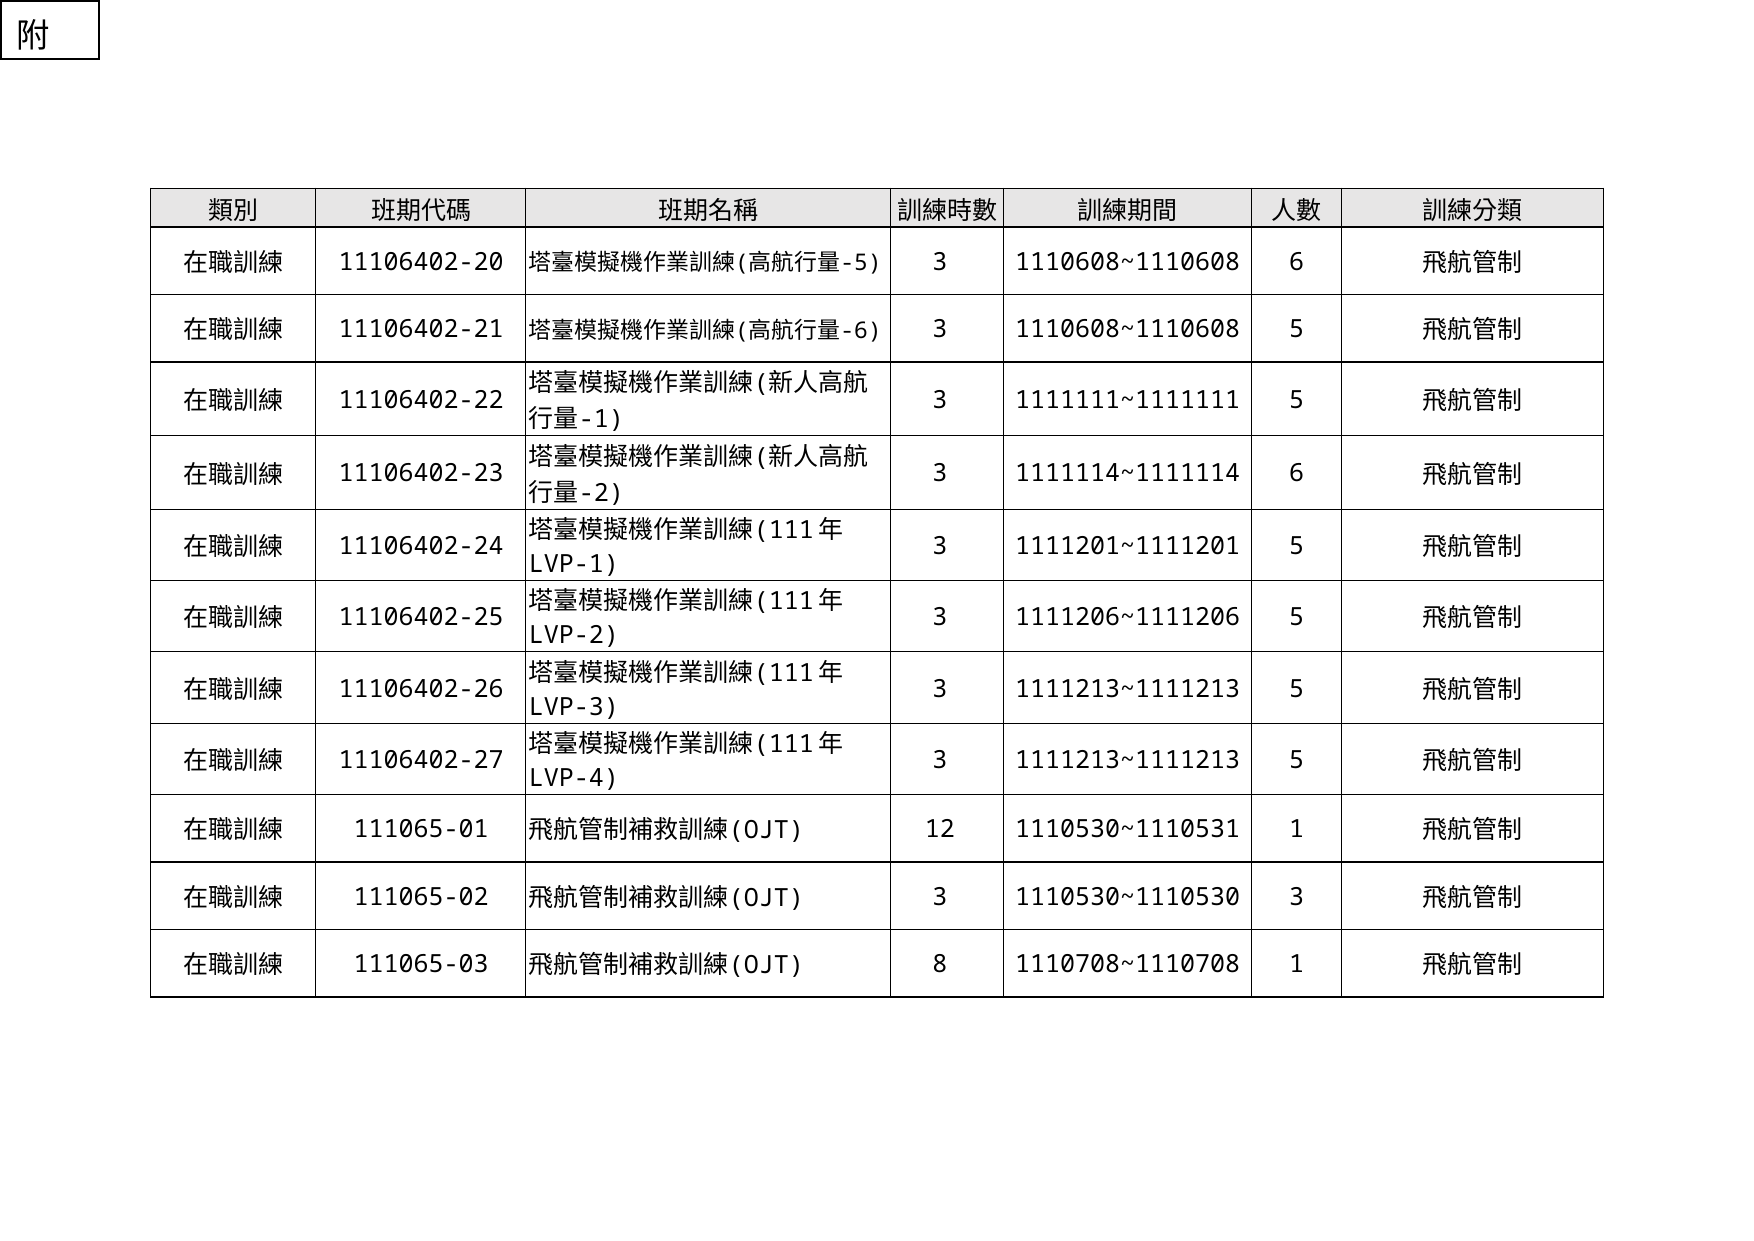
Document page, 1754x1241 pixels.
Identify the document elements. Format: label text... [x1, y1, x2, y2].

table_cell 6 [1252, 436, 1341, 508]
table_cell 111065-02 [316, 863, 525, 929]
table_cell 1111206~1111206 [1004, 581, 1251, 651]
table_cell 在職訓練 [151, 581, 315, 651]
table_cell 飛航管制補救訓練(OJT) [526, 863, 890, 929]
table_cell 5 [1252, 652, 1341, 722]
table_cell 在職訓練 [151, 795, 315, 861]
table_cell 1110530~1110530 [1004, 863, 1251, 929]
table_cell 11106402-24 [316, 510, 525, 580]
table_cell 飛航管制補救訓練(OJT) [526, 795, 890, 861]
table_cell 飛航管制 [1342, 228, 1603, 294]
table_cell 塔臺模擬機作業訓練(高航行量-5) [526, 228, 890, 294]
table_cell 12 [891, 795, 1003, 861]
table_cell 1110708~1110708 [1004, 930, 1251, 996]
table_cell 在職訓練 [151, 863, 315, 929]
table_cell 1 [1252, 795, 1341, 861]
table_cell 1110530~1110531 [1004, 795, 1251, 861]
table_cell 5 [1252, 581, 1341, 651]
table_cell 1111111~1111111 [1004, 363, 1251, 435]
table_cell 8 [891, 930, 1003, 996]
table_cell 在職訓練 [151, 652, 315, 722]
table_cell 飛航管制 [1342, 863, 1603, 929]
table_cell 11106402-26 [316, 652, 525, 722]
table_cell 飛航管制 [1342, 510, 1603, 580]
table_cell 飛航管制 [1342, 930, 1603, 996]
table_cell 5 [1252, 363, 1341, 435]
table_cell 3 [891, 724, 1003, 794]
table_cell 3 [891, 510, 1003, 580]
table_cell 11106402-21 [316, 295, 525, 361]
table_cell 6 [1252, 228, 1341, 294]
table_cell 1110608~1110608 [1004, 228, 1251, 294]
table_cell 飛航管制 [1342, 295, 1603, 361]
table_cell 在職訓練 [151, 295, 315, 361]
table_header 人數 [1252, 189, 1341, 226]
table_cell 1111213~1111213 [1004, 652, 1251, 722]
table_cell 在職訓練 [151, 724, 315, 794]
table_cell 11106402-23 [316, 436, 525, 508]
table_cell 飛航管制 [1342, 363, 1603, 435]
table_cell 3 [891, 652, 1003, 722]
table_header 訓練分類 [1342, 189, 1603, 226]
table_cell 3 [891, 363, 1003, 435]
table_cell 飛航管制 [1342, 795, 1603, 861]
table_header 班期名稱 [526, 189, 890, 226]
table_cell 1111201~1111201 [1004, 510, 1251, 580]
table_cell 飛航管制補救訓練(OJT) [526, 930, 890, 996]
table_cell 塔臺模擬機作業訓練(新人高航行量-2) [526, 436, 890, 508]
table_cell 在職訓練 [151, 930, 315, 996]
table_header 類別 [151, 189, 315, 226]
table_cell 11106402-22 [316, 363, 525, 435]
table_cell 1110608~1110608 [1004, 295, 1251, 361]
table_cell 在職訓練 [151, 510, 315, 580]
table_cell 塔臺模擬機作業訓練(111年LVP-4) [526, 724, 890, 794]
table_cell 3 [891, 228, 1003, 294]
table_header 班期代碼 [316, 189, 525, 226]
table_header 訓練時數 [891, 189, 1003, 226]
table_cell 5 [1252, 510, 1341, 580]
table_cell 塔臺模擬機作業訓練(111年LVP-3) [526, 652, 890, 722]
table_cell 5 [1252, 295, 1341, 361]
table_cell 飛航管制 [1342, 724, 1603, 794]
table_cell 3 [891, 295, 1003, 361]
table_cell 3 [891, 581, 1003, 651]
table_cell 111065-03 [316, 930, 525, 996]
table_cell 飛航管制 [1342, 436, 1603, 508]
table_cell 1 [1252, 930, 1341, 996]
table_cell 1111114~1111114 [1004, 436, 1251, 508]
table_cell 3 [891, 863, 1003, 929]
table_cell 在職訓練 [151, 363, 315, 435]
table_cell 11106402-25 [316, 581, 525, 651]
table_cell 3 [891, 436, 1003, 508]
table_cell 飛航管制 [1342, 652, 1603, 722]
table_cell 1111213~1111213 [1004, 724, 1251, 794]
table_cell 在職訓練 [151, 436, 315, 508]
table_cell 3 [1252, 863, 1341, 929]
table_cell 11106402-20 [316, 228, 525, 294]
table_cell 11106402-27 [316, 724, 525, 794]
table_cell 5 [1252, 724, 1341, 794]
table_cell 塔臺模擬機作業訓練(新人高航行量-1) [526, 363, 890, 435]
table_cell 塔臺模擬機作業訓練(111年LVP-2) [526, 581, 890, 651]
table_cell 在職訓練 [151, 228, 315, 294]
table_cell 111065-01 [316, 795, 525, 861]
table_header 訓練期間 [1004, 189, 1251, 226]
table_cell 塔臺模擬機作業訓練(111年LVP-1) [526, 510, 890, 580]
table_cell 飛航管制 [1342, 581, 1603, 651]
table_cell 塔臺模擬機作業訓練(高航行量-6) [526, 295, 890, 361]
